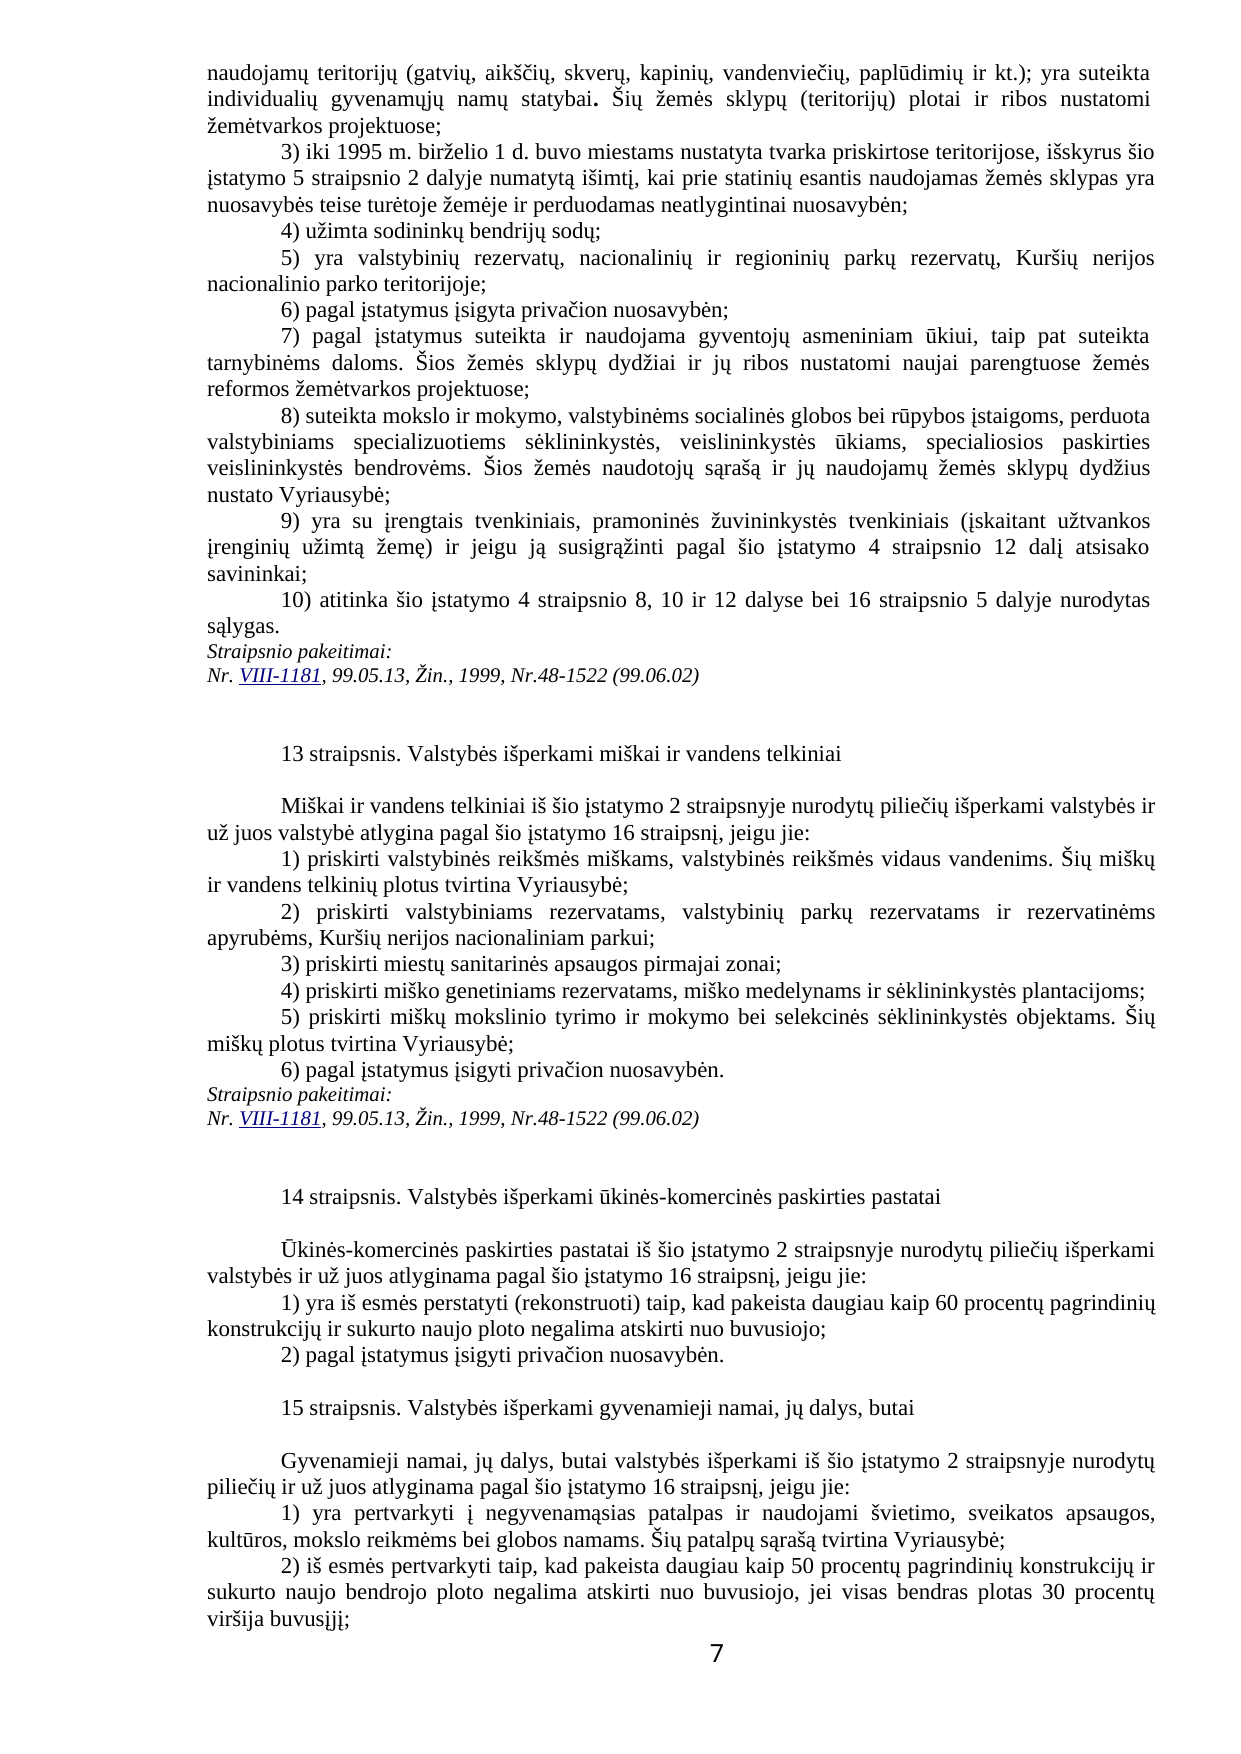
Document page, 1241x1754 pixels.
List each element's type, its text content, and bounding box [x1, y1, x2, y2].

text 2) pagal įstatymus įsigyti privačion nuosavybėn. [207, 1341, 1157, 1368]
text Gyvenamieji namai, jų dalys, butai valstybės išperkami iš šio įstatymo 2 straipsnyje nurodytų piliečių ir už juos atlyginama pagal šio įstatymo 16 straipsnį, jeigu jie: [207, 1447, 1157, 1499]
text 7) pagal įstatymus suteikta ir naudojama gyventojų asmeniniam ūkiui, taip pat suteikta tarnybinėms daloms. Šios žemės sklypų dydžiai ir jų ribos nustatomi naujai parengtuose žemės reformos žemėtvarkos projektuose; [207, 323, 1152, 402]
text 10) atitinka šio įstatymo 4 straipsnio 8, 10 ir 12 dalyse bei 16 straipsnio 5 dalyje nurodytas sąlygas. [207, 586, 1152, 639]
text naudojamų teritorijų (gatvių, aikščių, skverų, kapinių, vandenviečių, paplūdimių ir kt.); yra suteikta individualių gyvenamųjų namų statybai. Šių žemės sklypų (teritorijų) plotai ir ribos nustatomi žemėtvarkos projektuose; [207, 59, 1152, 138]
text 6) pagal įstatymus įsigyti privačion nuosavybėn. [207, 1056, 1157, 1082]
text 1) yra iš esmės perstatyti (rekonstruoti) taip, kad pakeista daugiau kaip 60 procentų pagrindinių konstrukcijų ir sukurto naujo ploto negalima atskirti nuo buvusiojo; [207, 1288, 1157, 1341]
text 6) pagal įstatymus įsigyta privačion nuosavybėn; [207, 296, 1157, 323]
text 13 straipsnis. Valstybės išperkami miškai ir vandens telkiniai [207, 740, 1157, 766]
text Straipsnio pakeitimai: [207, 639, 1157, 663]
text 4) užimta sodininkų bendrijų sodų; [207, 217, 1157, 243]
text Nr. VIII-1181, 99.05.13, Žin., 1999, Nr.48-1522 (99.06.02) [207, 1106, 1152, 1130]
text Ūkinės-komercinės paskirties pastatai iš šio įstatymo 2 straipsnyje nurodytų piliečių išperkami valstybės ir už juos atlyginama pagal šio įstatymo 16 straipsnį, jeigu jie: [207, 1236, 1157, 1288]
text Nr. VIII-1181, 99.05.13, Žin., 1999, Nr.48-1522 (99.06.02) [207, 663, 1152, 687]
text 5) yra valstybinių rezervatų, nacionalinių ir regioninių parkų rezervatų, Kuršių nerijos nacionalinio parko teritorijoje; [207, 243, 1157, 296]
text 2) priskirti valstybiniams rezervatams, valstybinių parkų rezervatams ir rezervatinėms apyrubėms, Kuršių nerijos nacionaliniam parkui; [207, 898, 1157, 951]
text 9) yra su įrengtais tvenkiniais, pramoninės žuvininkystės tvenkiniais (įskaitant užtvankos įrenginių užimtą žemę) ir jeigu ją susigrąžinti pagal šio įstatymo 4 straipsnio 12 dalį atsisako savininkai; [207, 507, 1152, 586]
text 3) priskirti miestų sanitarinės apsaugos pirmajai zonai; [207, 951, 1157, 977]
text 1) priskirti valstybinės reikšmės miškams, valstybinės reikšmės vidaus vandenims. Šių miškų ir vandens telkinių plotus tvirtina Vyriausybė; [207, 845, 1157, 898]
text 14 straipsnis. Valstybės išperkami ūkinės-komercinės paskirties pastatai [207, 1183, 1157, 1209]
text 15 straipsnis. Valstybės išperkami gyvenamieji namai, jų dalys, butai [207, 1394, 1157, 1420]
text 3) iki 1995 m. birželio 1 d. buvo miestams nustatyta tvarka priskirtose teritorijose, išskyrus šio įstatymo 5 straipsnio 2 dalyje numatytą išimtį, kai prie statinių esantis naudojamas žemės sklypas yra nuosavybės teise turėtoje žemėje ir perduodamas neatlygintinai nuosavybėn; [207, 138, 1157, 217]
text Straipsnio pakeitimai: [207, 1082, 1157, 1106]
text 4) priskirti miško genetiniams rezervatams, miško medelynams ir sėklininkystės plantacijoms; [207, 977, 1157, 1003]
text 8) suteikta mokslo ir mokymo, valstybinėms socialinės globos bei rūpybos įstaigoms, perduota valstybiniams specializuotiems sėklininkystės, veislininkystės ūkiams, specialiosios paskirties veislininkystės bendrovėms. Šios žemės naudotojų sąrašą ir jų naudojamų žemės sklypų dydžius nustato Vyriausybė; [207, 402, 1152, 507]
text Miškai ir vandens telkiniai iš šio įstatymo 2 straipsnyje nurodytų piliečių išperkami valstybės ir už juos valstybė atlygina pagal šio įstatymo 16 straipsnį, jeigu jie: [207, 792, 1157, 845]
text 5) priskirti miškų mokslinio tyrimo ir mokymo bei selekcinės sėklininkystės objektams. Šių miškų plotus tvirtina Vyriausybė; [207, 1003, 1157, 1056]
text 2) iš esmės pertvarkyti taip, kad pakeista daugiau kaip 50 procentų pagrindinių konstrukcijų ir sukurto naujo bendrojo ploto negalima atskirti nuo buvusiojo, jei visas bendras plotas 30 procentų viršija buvusįjį; [207, 1552, 1157, 1631]
text 1) yra pertvarkyti į negyvenamąsias patalpas ir naudojami švietimo, sveikatos apsaugos, kultūros, mokslo reikmėms bei globos namams. Šių patalpų sąrašą tvirtina Vyriausybė; [207, 1499, 1157, 1552]
